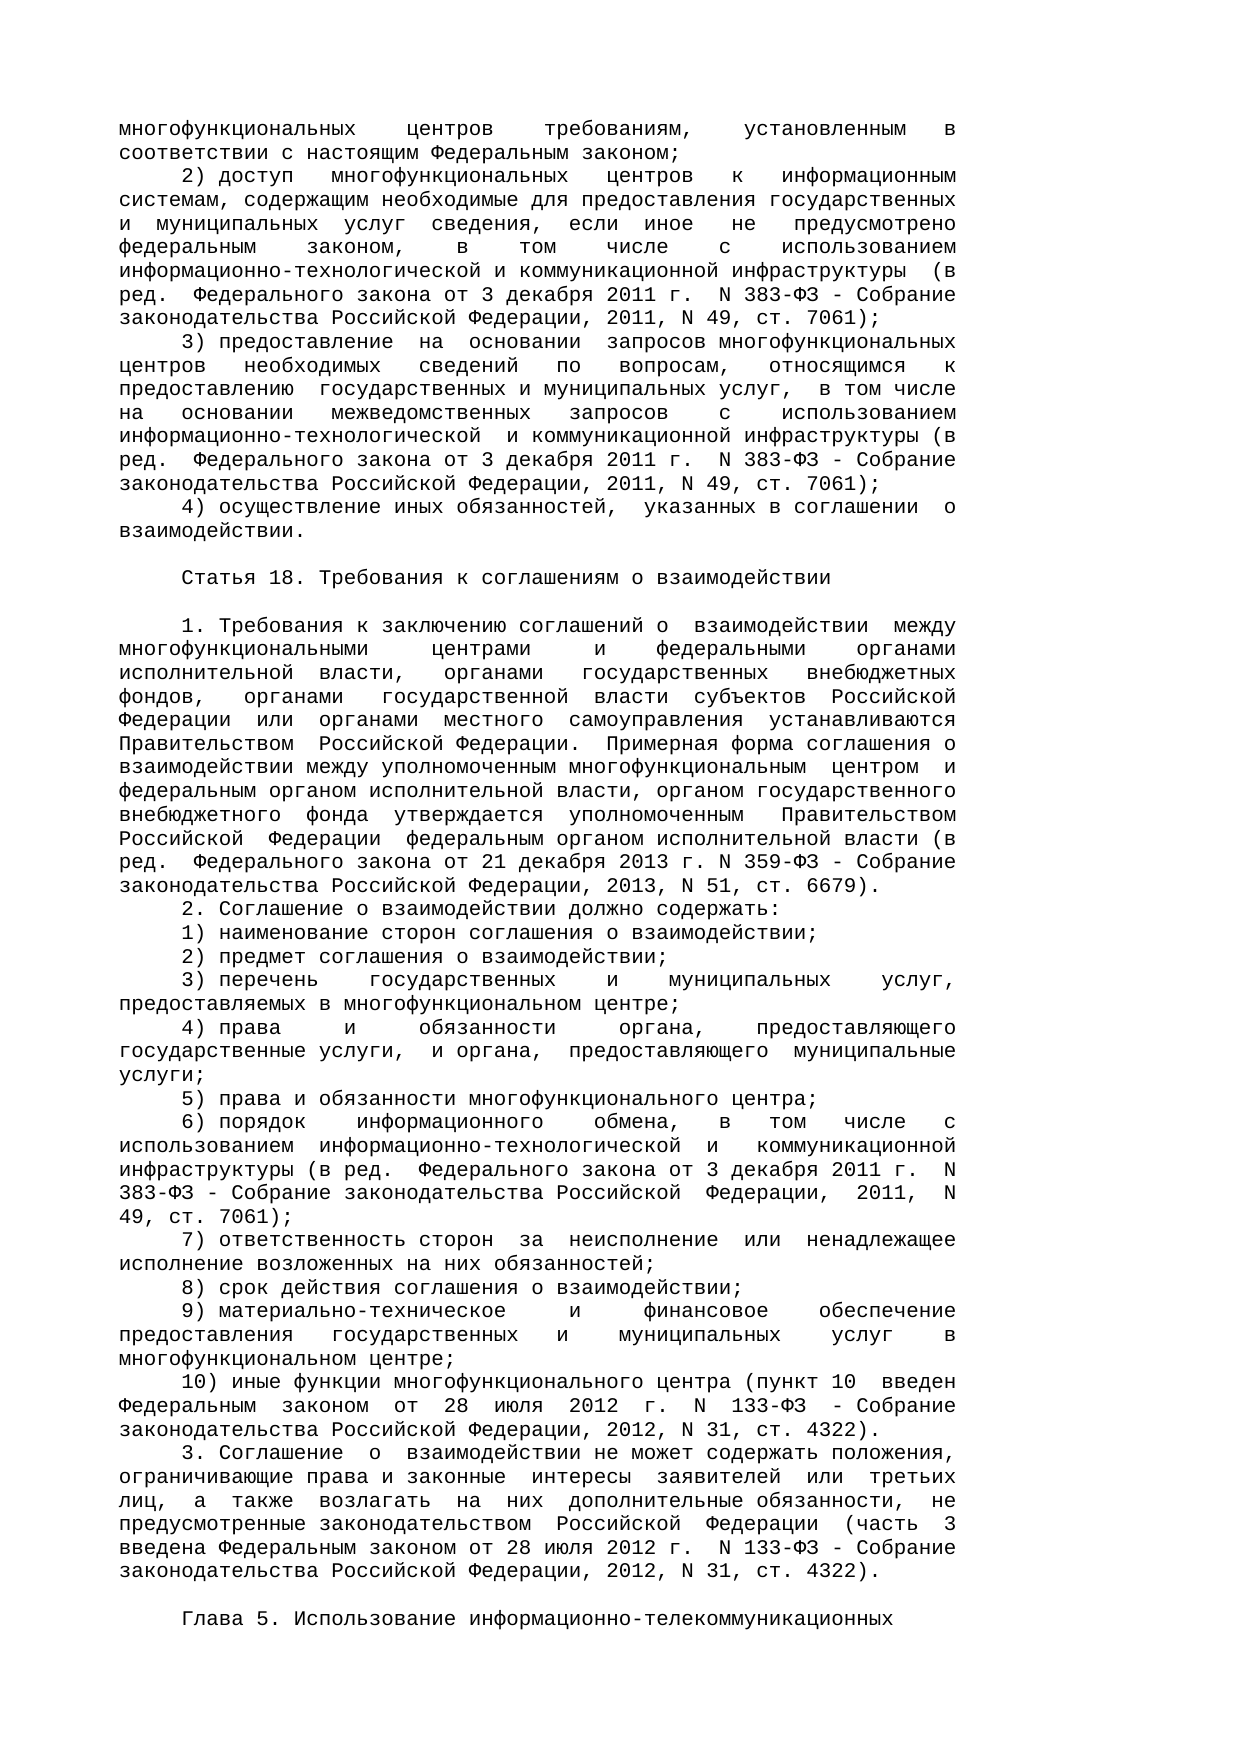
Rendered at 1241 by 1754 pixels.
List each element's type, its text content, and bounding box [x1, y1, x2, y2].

text законодательства Российской Федерации, 2011, N 49, ст. 7061); [119, 473, 1121, 496]
text Правительством Российской Федерации. Примерная форма соглашения о [119, 733, 1121, 757]
text фондов, органами государственной власти субъектов Российской [119, 686, 1121, 709]
text 3. Соглашение о взаимодействии не может содержать положения, [119, 1442, 1121, 1466]
text 6) порядок информационного обмена, в том числе с [119, 1111, 1121, 1135]
text 10) иные функции многофункционального центра (пункт 10 введен [119, 1371, 1121, 1395]
text внебюджетного фонда утверждается уполномоченным Правительством [119, 804, 1121, 827]
text предоставляемых в многофункциональном центре; [119, 993, 1121, 1017]
text ред. Федерального закона от 3 декабря 2011 г. N 383-ФЗ - Собрание [119, 449, 1121, 473]
text исполнительной власти, органами государственных внебюджетных [119, 662, 1121, 686]
text системам, содержащим необходимые для предоставления государственных [119, 189, 1121, 213]
text Федерации или органами местного самоуправления устанавливаются [119, 709, 1121, 733]
text ограничивающие права и законные интересы заявителей или третьих [119, 1466, 1121, 1489]
text 7) ответственность сторон за неисполнение или ненадлежащее [119, 1229, 1121, 1253]
text инфраструктуры (в ред. Федерального закона от 3 декабря 2011 г. N [119, 1158, 1121, 1182]
text ред. Федерального закона от 3 декабря 2011 г. N 383-ФЗ - Собрание [119, 284, 1121, 307]
text 5) права и обязанности многофункционального центра; [119, 1088, 1121, 1111]
text законодательства Российской Федерации, 2011, N 49, ст. 7061); [119, 307, 1121, 331]
text федеральным законом, в том числе с использованием [119, 236, 1121, 260]
text 4) осуществление иных обязанностей, указанных в соглашении о [119, 496, 1121, 520]
text предоставлению государственных и муниципальных услуг, в том числе [119, 378, 1121, 402]
text многофункциональными центрами и федеральными органами [119, 638, 1121, 662]
text 3) перечень государственных и муниципальных услуг, [119, 969, 1121, 993]
text информационно-технологической и коммуникационной инфраструктуры (в [119, 426, 1121, 449]
text на основании межведомственных запросов с использованием [119, 402, 1121, 426]
text 8) срок действия соглашения о взаимодействии; [119, 1277, 1121, 1300]
text использованием информационно-технологической и коммуникационной [119, 1135, 1121, 1158]
text взаимодействии. [119, 520, 1121, 544]
text информационно-технологической и коммуникационной инфраструктуры (в [119, 260, 1121, 284]
text предусмотренные законодательством Российской Федерации (часть 3 [119, 1513, 1121, 1537]
text 2) доступ многофункциональных центров к информационным [119, 165, 1121, 189]
text 1) наименование сторон соглашения о взаимодействии; [119, 922, 1121, 946]
text ред. Федерального закона от 21 декабря 2013 г. N 359-ФЗ - Собрание [119, 851, 1121, 875]
text 9) материально-техническое и финансовое обеспечение [119, 1300, 1121, 1324]
text 383-ФЗ - Собрание законодательства Российской Федерации, 2011, N [119, 1182, 1121, 1206]
text взаимодействии между уполномоченным многофункциональным центром и [119, 757, 1121, 780]
text центров необходимых сведений по вопросам, относящимся к [119, 354, 1121, 378]
text многофункциональном центре; [119, 1348, 1121, 1371]
text законодательства Российской Федерации, 2012, N 31, ст. 4322). [119, 1419, 1121, 1442]
text Федеральным законом от 28 июля 2012 г. N 133-ФЗ - Собрание [119, 1395, 1121, 1419]
text законодательства Российской Федерации, 2013, N 51, ст. 6679). [119, 875, 1121, 898]
text законодательства Российской Федерации, 2012, N 31, ст. 4322). [119, 1561, 1121, 1584]
text соответствии с настоящим Федеральным законом; [119, 142, 1121, 165]
text предоставления государственных и муниципальных услуг в [119, 1324, 1121, 1348]
text 3) предоставление на основании запросов многофункциональных [119, 331, 1121, 354]
text государственные услуги, и органа, предоставляющего муниципальные [119, 1040, 1121, 1064]
text услуги; [119, 1064, 1121, 1088]
text и муниципальных услуг сведения, если иное не предусмотрено [119, 213, 1121, 236]
text Статья 18. Требования к соглашениям о взаимодействии [119, 567, 1121, 591]
text Глава 5. Использование информационно-телекоммуникационных [119, 1608, 1121, 1631]
text 2) предмет соглашения о взаимодействии; [119, 946, 1121, 969]
text введена Федеральным законом от 28 июля 2012 г. N 133-ФЗ - Собрание [119, 1537, 1121, 1561]
text 1. Требования к заключению соглашений о взаимодействии между [119, 615, 1121, 638]
text исполнение возложенных на них обязанностей; [119, 1253, 1121, 1277]
text 2. Соглашение о взаимодействии должно содержать: [119, 898, 1121, 922]
text многофункциональных центров требованиям, установленным в [119, 118, 1121, 142]
text 49, ст. 7061); [119, 1206, 1121, 1229]
text 4) права и обязанности органа, предоставляющего [119, 1017, 1121, 1040]
text лиц, а также возлагать на них дополнительные обязанности, не [119, 1489, 1121, 1513]
text федеральным органом исполнительной власти, органом государственного [119, 780, 1121, 804]
text Российской Федерации федеральным органом исполнительной власти (в [119, 827, 1121, 851]
